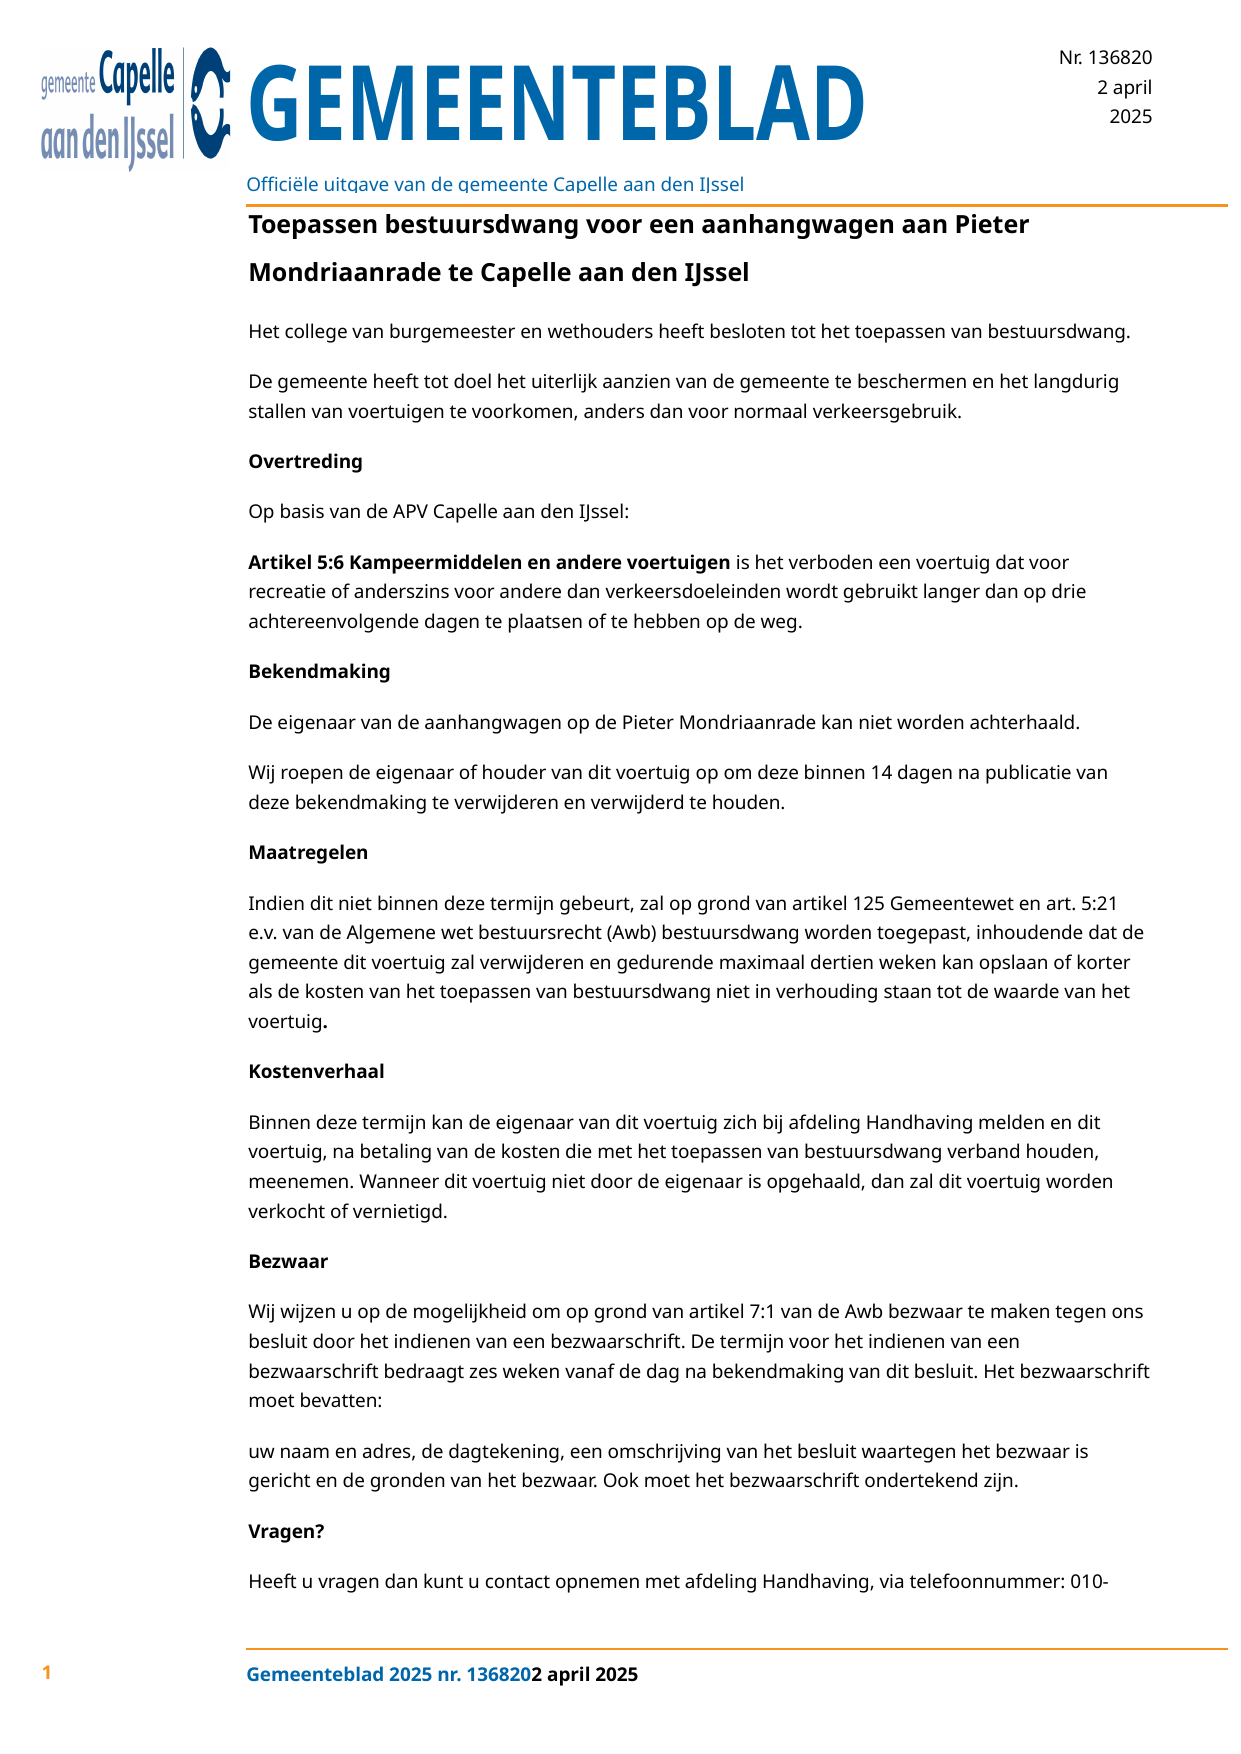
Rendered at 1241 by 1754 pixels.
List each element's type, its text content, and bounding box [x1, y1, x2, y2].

text Op basis van de APV Capelle aan den IJssel: [248, 499, 1152, 524]
text Bezwaar [248, 1248, 1152, 1274]
text De eigenaar van de aanhangwagen op de Pieter Mondriaanrade kan niet worden achterhaald. [248, 709, 1152, 735]
text Heeft u vragen dan kunt u contact opnemen met afdeling Handhaving, via telefoonnummer: 010- [248, 1568, 1152, 1594]
text Indien dit niet binnen deze termijn gebeurt, zal op grond van artikel 125 Gemeentewet en art. 5:21 e.v. van de Algemene wet bestuursrecht (Awb) bestuursdwang worden toegepast, inhoudende dat de gemeente dit voertuig zal verwijderen en gedurende maximaal dertien weken kan opslaan of korter als de kosten van het toepassen van bestuursdwang niet in verhouding staan tot de waarde van het voertuig. [248, 890, 1152, 1034]
text Binnen deze termijn kan de eigenaar van dit voertuig zich bij afdeling Handhaving melden en dit voertuig, na betaling van de kosten die met het toepassen van bestuursdwang verband houden, meenemen. Wanneer dit voertuig niet door de eigenaar is opgehaald, dan zal dit voertuig worden verkocht of vernietigd. [248, 1109, 1152, 1224]
text Toepassen bestuursdwang voor een aanhangwagen aan Pieter Mondriaanrade te Capelle aan den IJssel [248, 207, 1152, 288]
text Het college van burgemeester en wethouders heeft besloten tot het toepassen van bestuursdwang. [248, 318, 1152, 344]
text Overtreding [248, 448, 1152, 474]
text Wij wijzen u op de mogelijkheid om op grond van artikel 7:1 van de Awb bezwaar te maken tegen ons besluit door het indienen van een bezwaarschrift. De termijn voor het indienen van een bezwaarschrift bedraagt zes weken vanaf de dag na bekendmaking van dit besluit. Het bezwaarschrift moet bevatten: [248, 1299, 1152, 1413]
text Maatregelen [248, 839, 1152, 865]
text Bekendmaking [248, 659, 1152, 684]
text uw naam en adres, de dagtekening, een omschrijving van het besluit waartegen het bezwaar is gericht en de gronden van het bezwaar. Ook moet het bezwaarschrift ondertekend zijn. [248, 1438, 1152, 1493]
text Artikel 5:6 Kampeermiddelen en andere voertuigen is het verboden een voertuig dat voor recreatie of anderszins voor andere dan verkeersdoeleinden wordt gebruikt langer dan op drie achtereenvolgende dagen te plaatsen of te hebben op de weg. [248, 549, 1152, 634]
text Vragen? [248, 1518, 1152, 1544]
picture [41, 47, 231, 172]
text Kostenverhaal [248, 1059, 1152, 1084]
text De gemeente heeft tot doel het uiterlijk aanzien van de gemeente te beschermen en het langdurig stallen van voertuigen te voorkomen, anders dan voor normaal verkeersgebruik. [248, 368, 1152, 424]
text Wij roepen de eigenaar of houder van dit voertuig op om deze binnen 14 dagen na publicatie van deze bekendmaking te verwijderen en verwijderd te houden. [248, 759, 1152, 815]
